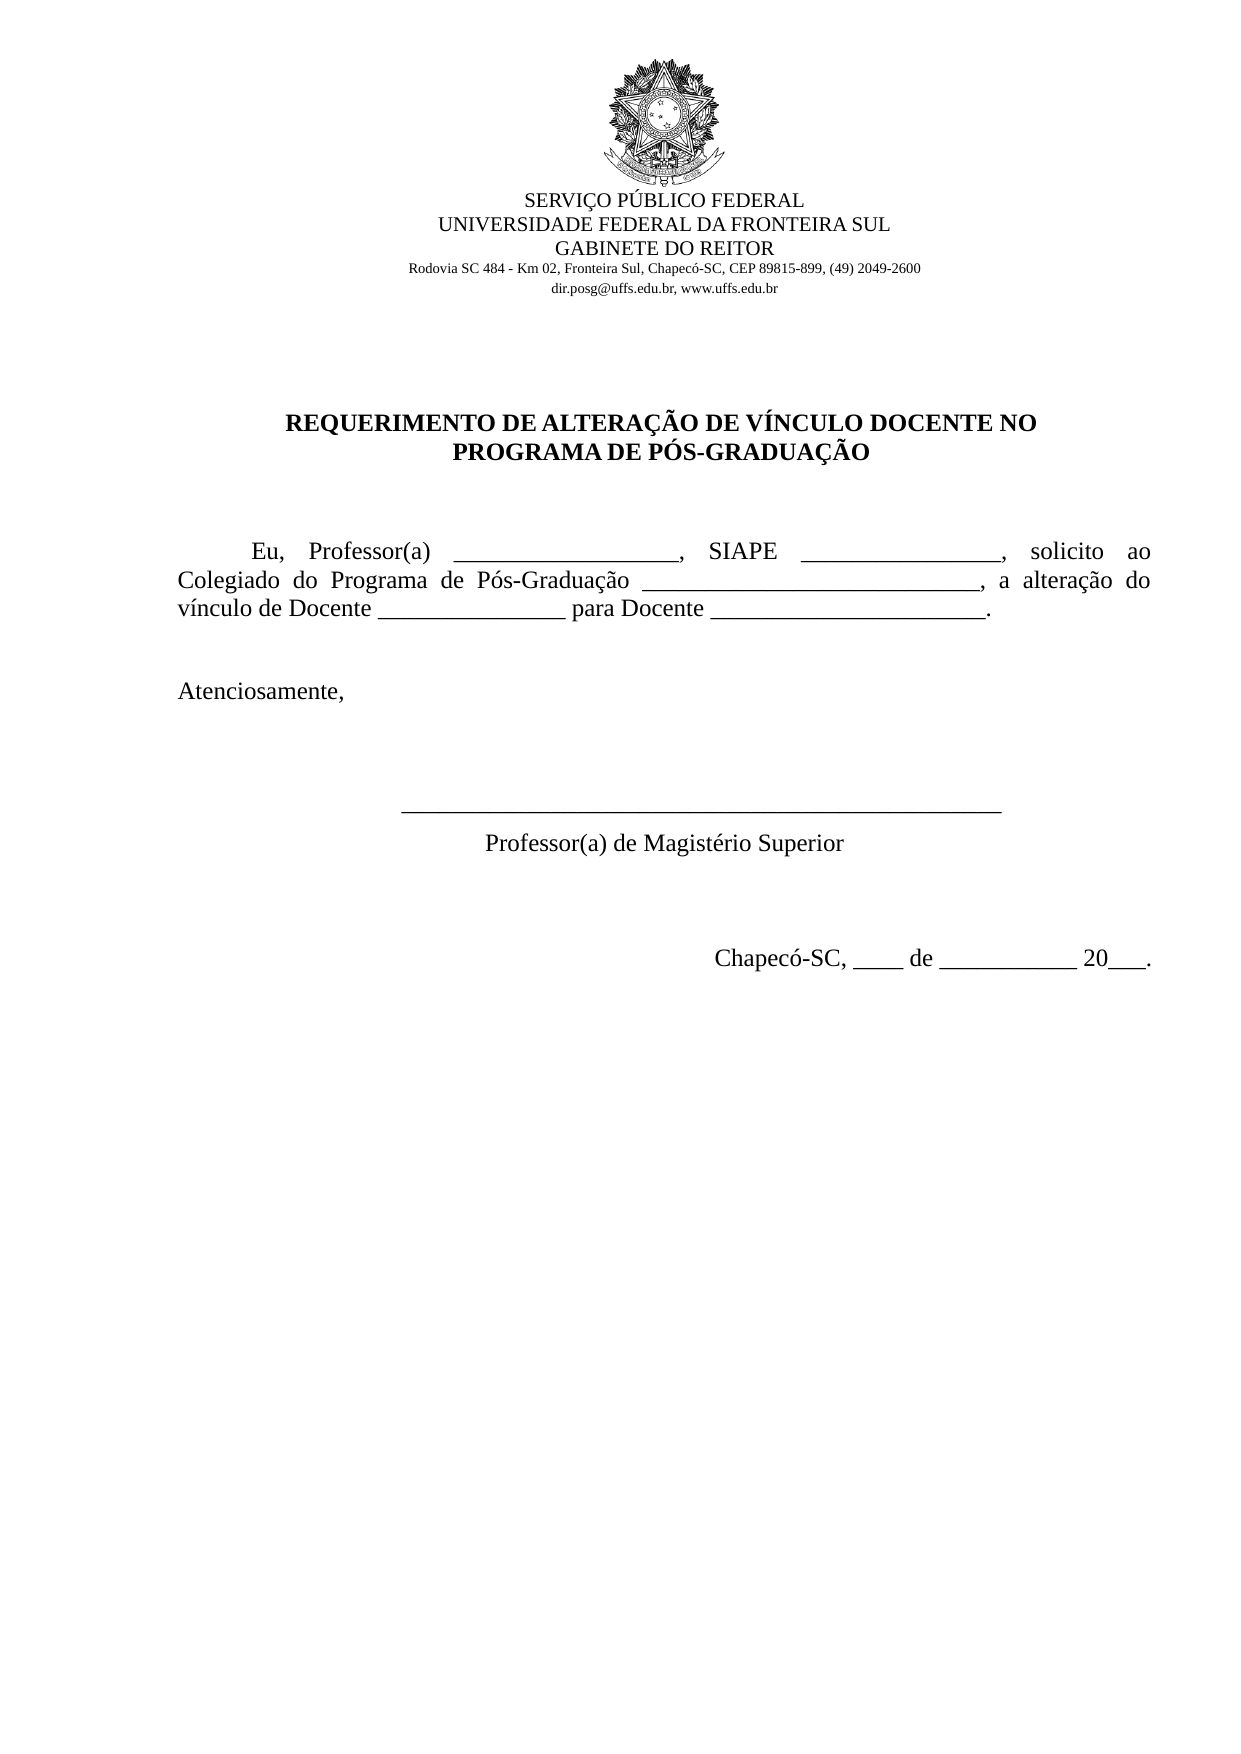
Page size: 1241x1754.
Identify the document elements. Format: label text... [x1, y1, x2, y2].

text programa de Pós-Graduação [177, 437, 1152, 466]
text REQUERIMENTO DE alteração de vínculo DOCENTE no [177, 408, 1152, 437]
text Chapecó-SC, ____ de ___________ 20___. [177, 943, 1152, 972]
text Professor(a) de Magistério Superior [177, 828, 1152, 857]
text Eu, Professor(a) __________________, SIAPE ________________, solicito ao Colegiado do Programa de Pós-Graduação ___________________________, a alteração do vínculo de Docente _______________ para Docente ______________________. [177, 536, 1152, 622]
text ________________________________________________ [177, 787, 1152, 816]
text Atenciosamente, [177, 676, 1152, 704]
